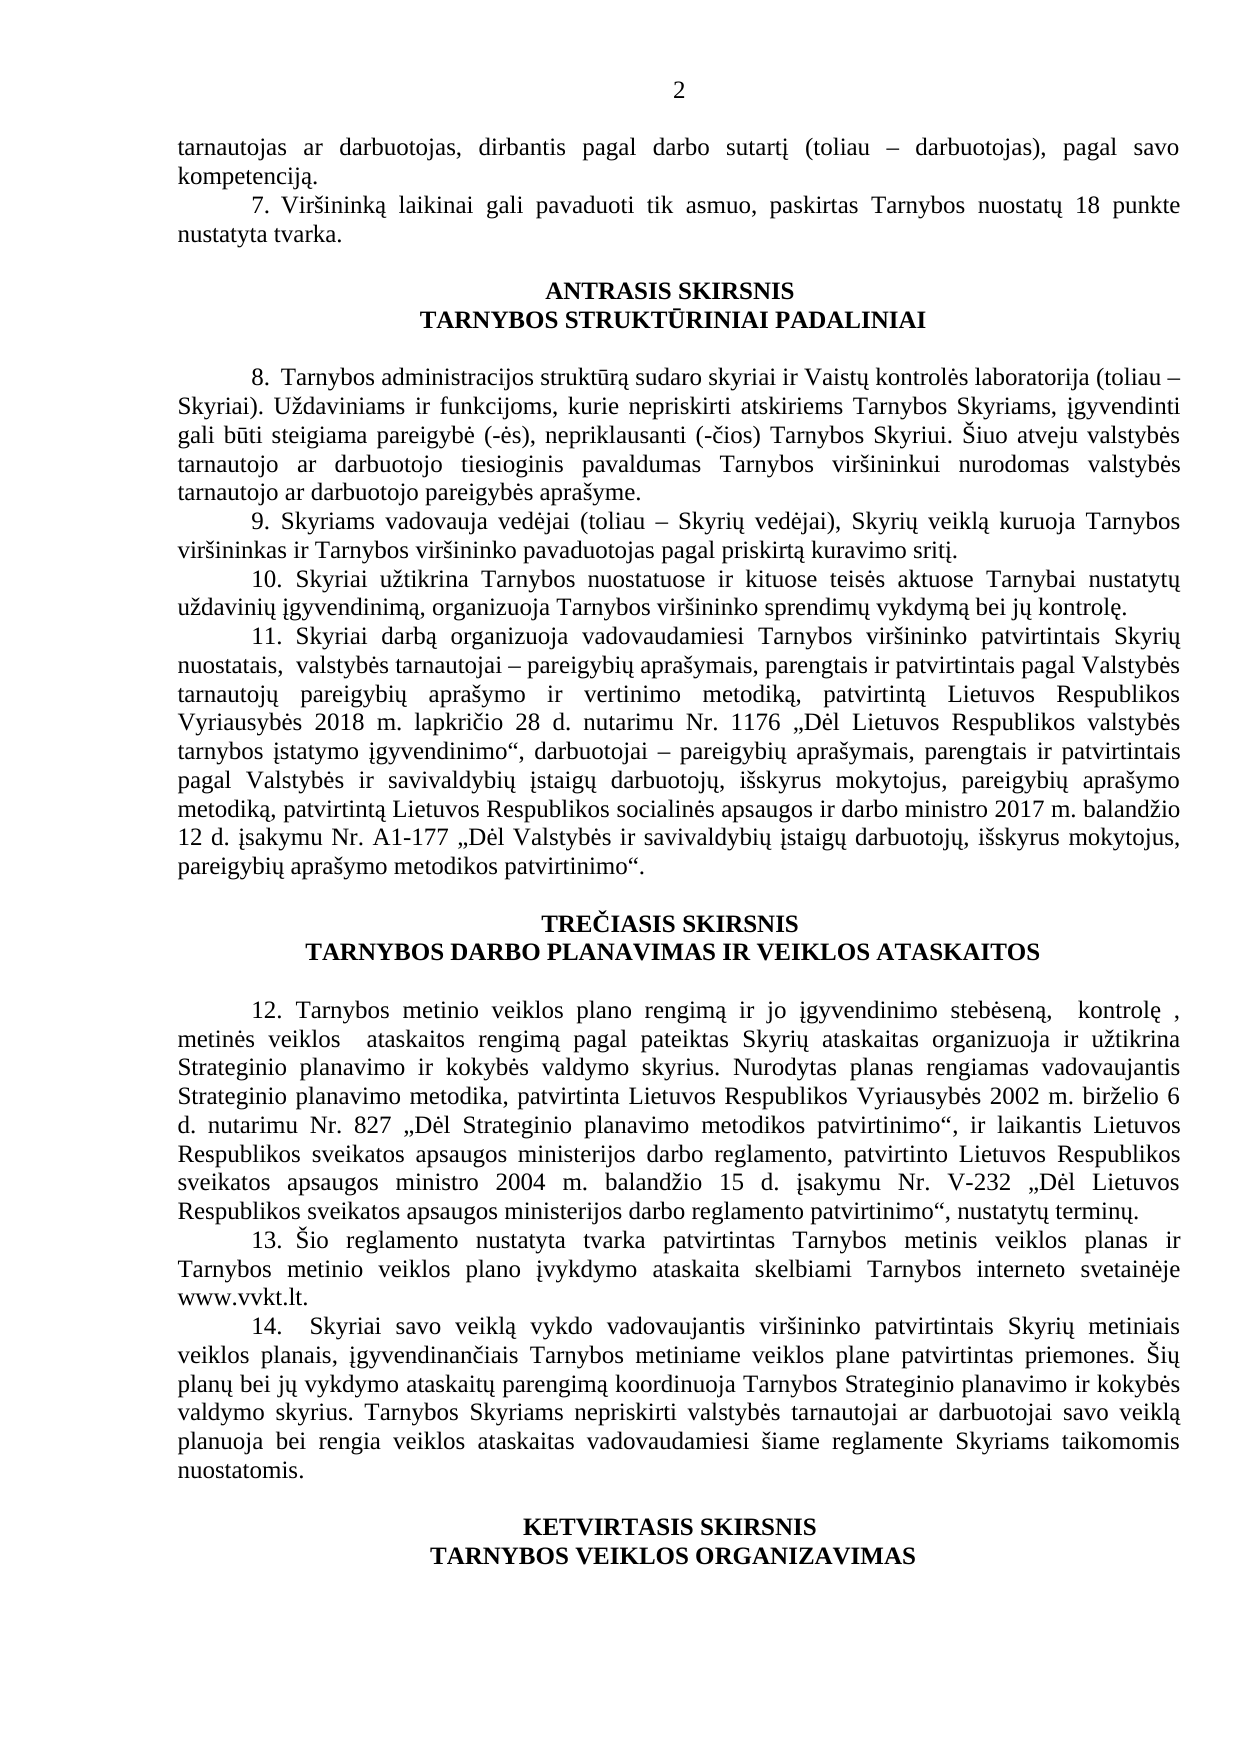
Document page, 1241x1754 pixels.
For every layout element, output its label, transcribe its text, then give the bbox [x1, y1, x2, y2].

text Tarnybos darbo planavimas ir veiklos ataskaitos [165, 937, 1181, 966]
text 12. Tarnybos metinio veiklos plano rengimą ir jo įgyvendinimo stebėseną, kontrolę , metinės veiklos ataskaitos rengimą pagal pateiktas Skyrių ataskaitas organizuoja ir užtikrina Strateginio planavimo ir kokybės valdymo skyrius. Nurodytas planas rengiamas vadovaujantis Strateginio planavimo metodika, patvirtinta Lietuvos Respublikos Vyriausybės 2002 m. birželio 6 d. nutarimu Nr. 827 „Dėl Strateginio planavimo metodikos patvirtinimo“, ir laikantis Lietuvos Respublikos sveikatos apsaugos ministerijos darbo reglamento, patvirtinto Lietuvos Respublikos sveikatos apsaugos ministro 2004 m. balandžio 15 d. įsakymu Nr. V-232 „Dėl Lietuvos Respublikos sveikatos apsaugos ministerijos darbo reglamento patvirtinimo“, nustatytų terminų. [177, 995, 1181, 1225]
text 13. Šio reglamento nustatyta tvarka patvirtintas Tarnybos metinis veiklos planas ir Tarnybos metinio veiklos plano įvykdymo ataskaita skelbiami Tarnybos interneto svetainėje www.vvkt.lt. [177, 1225, 1181, 1311]
text 14. Skyriai savo veiklą vykdo vadovaujantis viršininko patvirtintais Skyrių metiniais veiklos planais, įgyvendinančiais Tarnybos metiniame veiklos plane patvirtintas priemones. Šių planų bei jų vykdymo ataskaitų parengimą koordinuoja Tarnybos Strateginio planavimo ir kokybės valdymo skyrius. Tarnybos Skyriams nepriskirti valstybės tarnautojai ar darbuotojai savo veiklą planuoja bei rengia veiklos ataskaitas vadovaudamiesi šiame reglamente Skyriams taikomomis nuostatomis. [177, 1311, 1181, 1484]
text 9. Skyriams vadovauja vedėjai (toliau – Skyrių vedėjai), Skyrių veiklą kuruoja Tarnybos viršininkas ir Tarnybos viršininko pavaduotojas pagal priskirtą kuravimo sritį. [177, 506, 1181, 564]
text 10. Skyriai užtikrina Tarnybos nuostatuose ir kituose teisės aktuose Tarnybai nustatytų uždavinių įgyvendinimą, organizuoja Tarnybos viršininko sprendimų vykdymą bei jų kontrolę. [177, 564, 1181, 621]
text TREČIASIS SKIRSNIS [165, 909, 1181, 937]
text 7. Viršininką laikinai gali pavaduoti tik asmuo, paskirtas Tarnybos nuostatų 18 punkte nustatyta tvarka. [177, 190, 1181, 247]
text ANTRASIS SKIRSNIS [165, 276, 1181, 305]
text Tarnybos veiklos organizavimas [165, 1541, 1181, 1570]
text ketvirtasis SKIRSNIS [165, 1512, 1181, 1541]
text 11. Skyriai darbą organizuoja vadovaudamiesi Tarnybos viršininko patvirtintais Skyrių nuostatais, valstybės tarnautojai – pareigybių aprašymais, parengtais ir patvirtintais pagal Valstybės tarnautojų pareigybių aprašymo ir vertinimo metodiką, patvirtintą Lietuvos Respublikos Vyriausybės 2018 m. lapkričio 28 d. nutarimu Nr. 1176 „Dėl Lietuvos Respublikos valstybės tarnybos įstatymo įgyvendinimo“, darbuotojai – pareigybių aprašymais, parengtais ir patvirtintais pagal Valstybės ir savivaldybių įstaigų darbuotojų, išskyrus mokytojus, pareigybių aprašymo metodiką, patvirtintą Lietuvos Respublikos socialinės apsaugos ir darbo ministro 2017 m. balandžio 12 d. įsakymu Nr. A1-177 „Dėl Valstybės ir savivaldybių įstaigų darbuotojų, išskyrus mokytojus, pareigybių aprašymo metodikos patvirtinimo“. [177, 621, 1181, 880]
text tarnautojas ar darbuotojas, dirbantis pagal darbo sutartį (toliau – darbuotojas), pagal savo kompetenciją. [177, 132, 1181, 190]
text 8. Tarnybos administracijos struktūrą sudaro skyriai ir Vaistų kontrolės laboratorija (toliau – Skyriai). Uždaviniams ir funkcijoms, kurie nepriskirti atskiriems Tarnybos Skyriams, įgyvendinti gali būti steigiama pareigybė (-ės), nepriklausanti (-čios) Tarnybos Skyriui. Šiuo atveju valstybės tarnautojo ar darbuotojo tiesioginis pavaldumas Tarnybos viršininkui nurodomas valstybės tarnautojo ar darbuotojo pareigybės aprašyme. [177, 362, 1181, 506]
text Tarnybos struktūriniai padaliniai [165, 305, 1181, 334]
